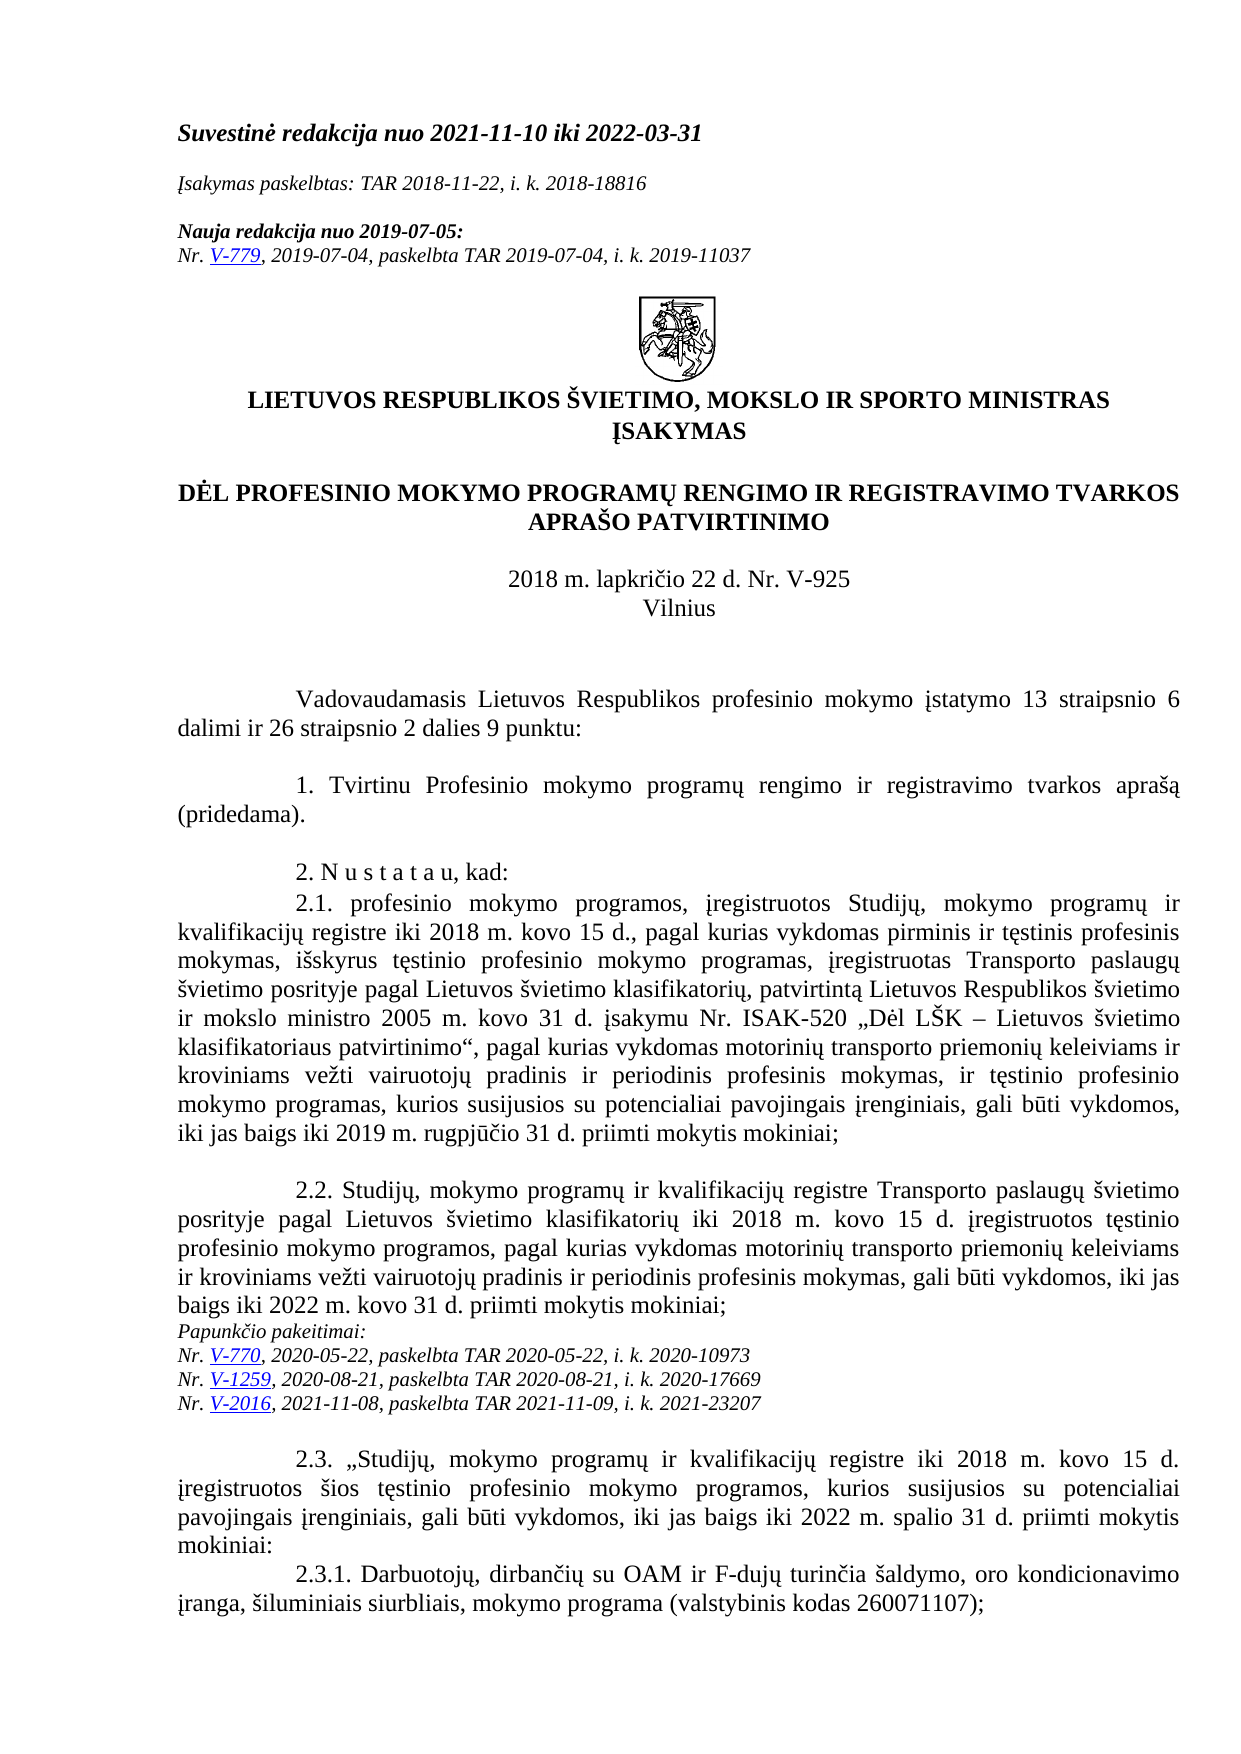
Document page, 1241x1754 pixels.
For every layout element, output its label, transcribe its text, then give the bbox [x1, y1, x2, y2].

text LIETUVOS RESPUBLIKOS ŠVIETIMO, MOKSLO IR SPORTO MINISTRAS [177, 385, 1181, 413]
text Papunkčio pakeitimai: [177, 1319, 1181, 1343]
text ĮSAKYMAS [177, 416, 1181, 445]
text Nr. V-2016, 2021-11-08, paskelbta TAR 2021-11-09, i. k. 2021-23207 [177, 1391, 1181, 1415]
text 2.2. Studijų, mokymo programų ir kvalifikacijų registre Transporto paslaugų švietimo posrityje pagal Lietuvos švietimo klasifikatorių iki 2018 m. kovo 15 d. įregistruotos tęstinio profesinio mokymo programos, pagal kurias vykdomas motorinių transporto priemonių keleiviams ir kroviniams vežti vairuotojų pradinis ir periodinis profesinis mokymas, gali būti vykdomos, iki jas baigs iki 2022 m. kovo 31 d. priimti mokytis mokiniai; [177, 1175, 1181, 1319]
text Vilnius [177, 593, 1181, 622]
text 2.1. profesinio mokymo programos, įregistruotos Studijų, mokymo programų ir kvalifikacijų registre iki 2018 m. kovo 15 d., pagal kurias vykdomas pirminis ir tęstinis profesinis mokymas, išskyrus tęstinio profesinio mokymo programas, įregistruotas Transporto paslaugų švietimo posrityje pagal Lietuvos švietimo klasifikatorių, patvirtintą Lietuvos Respublikos švietimo ir mokslo ministro 2005 m. kovo 31 d. įsakymu Nr. ISAK-520 „Dėl LŠK – Lietuvos švietimo klasifikatoriaus patvirtinimo“, pagal kurias vykdomas motorinių transporto priemonių keleiviams ir kroviniams vežti vairuotojų pradinis ir periodinis profesinis mokymas, ir tęstinio profesinio mokymo programas, kurios susijusios su potencialiai pavojingais įrenginiais, gali būti vykdomos, iki jas baigs iki 2019 m. rugpjūčio 31 d. priimti mokytis mokiniai; [177, 888, 1181, 1147]
text Nr. V-779, 2019-07-04, paskelbta TAR 2019-07-04, i. k. 2019-11037 [177, 243, 1181, 267]
text 2.3. „Studijų, mokymo programų ir kvalifikacijų registre iki 2018 m. kovo 15 d. įregistruotos šios tęstinio profesinio mokymo programos, kurios susijusios su potencialiai pavojingais įrenginiais, gali būti vykdomos, iki jas baigs iki 2022 m. spalio 31 d. priimti mokytis mokiniai: [177, 1444, 1181, 1559]
text 2. N u s t a t a u, kad: [177, 857, 1181, 886]
text 1. Tvirtinu Profesinio mokymo programų rengimo ir registravimo tvarkos aprašą (pridedama). [177, 771, 1181, 828]
text Įsakymas paskelbtas: TAR 2018-11-22, i. k. 2018-18816 [177, 171, 1181, 195]
text Nr. V-1259, 2020-08-21, paskelbta TAR 2020-08-21, i. k. 2020-17669 [177, 1367, 1181, 1391]
text DĖL PROFESINIO MOKYMO PROGRAMŲ RENGIMO IR REGISTRAVIMO TVARKOS APRAŠO PATVIRTINIMO [177, 478, 1181, 536]
text 2018 m. lapkričio 22 d. Nr. V-925 [177, 564, 1181, 593]
text Nauja redakcija nuo 2019-07-05: [177, 219, 1181, 243]
text Suvestinė redakcija nuo 2021-11-10 iki 2022-03-31 [177, 118, 1181, 147]
text Nr. V-770, 2020-05-22, paskelbta TAR 2020-05-22, i. k. 2020-10973 [177, 1343, 1181, 1367]
text Vadovaudamasis Lietuvos Respublikos profesinio mokymo įstatymo 13 straipsnio 6 dalimi ir 26 straipsnio 2 dalies 9 punktu: [177, 684, 1181, 742]
text 2.3.1. Darbuotojų, dirbančių su OAM ir F-dujų turinčia šaldymo, oro kondicionavimo įranga, šiluminiais siurbliais, mokymo programa (valstybinis kodas 260071107); [177, 1559, 1181, 1617]
